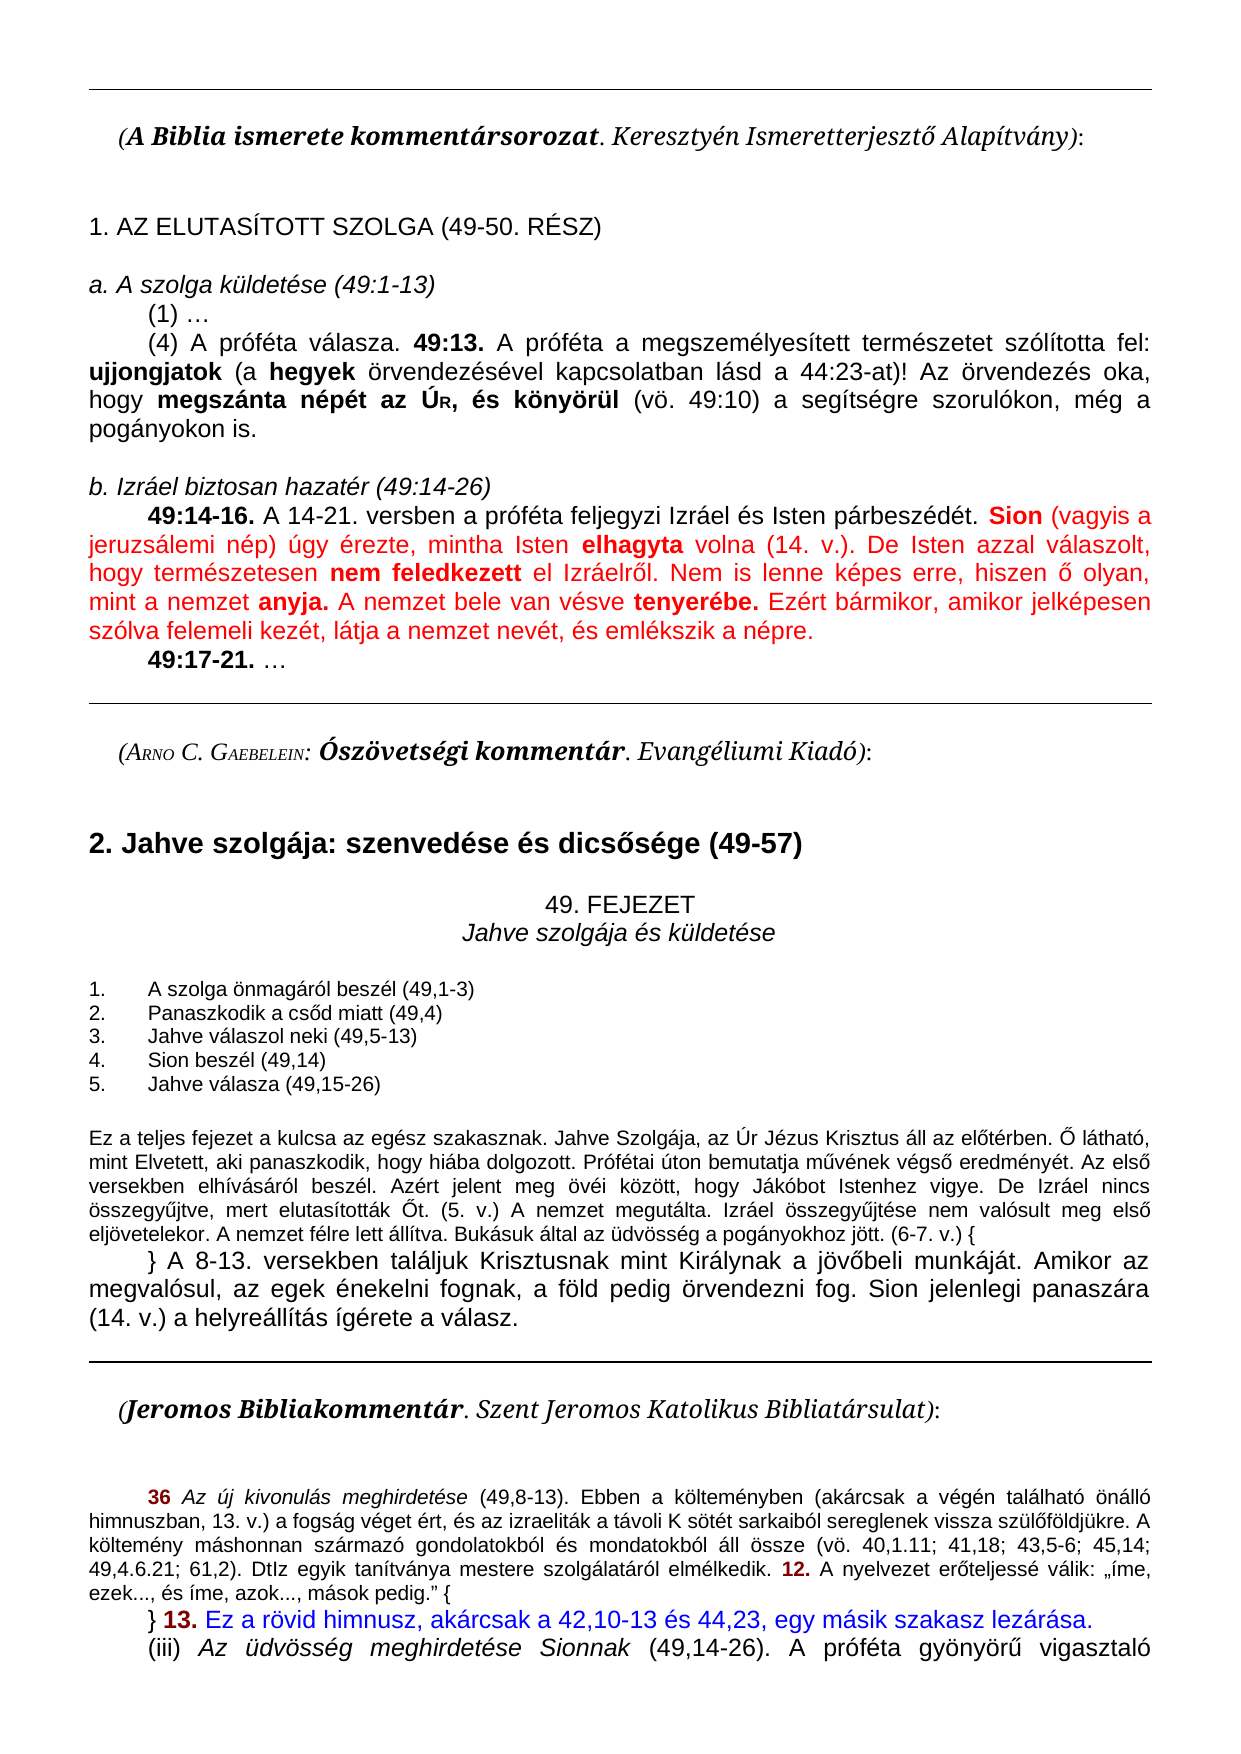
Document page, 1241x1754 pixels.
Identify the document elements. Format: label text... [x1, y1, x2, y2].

text 1. AZ ELUTASÍTOTT SZOLGA (49-50. RÉSZ) [88, 212, 1152, 241]
text (1) … [88, 299, 1152, 328]
text 5. Jahve válasza (49,15-26) [88, 1072, 1152, 1096]
text b. Izráel biztosan hazatér (49:14-26) [88, 472, 1152, 501]
text 2. Panaszkodik a csőd miatt (49,4) [88, 1001, 1152, 1024]
text 3. Jahve válaszol neki (49,5-13) [88, 1024, 1152, 1048]
text (A Biblia ismerete kommentársorozat. Keresztyén Ismeretterjesztő Alapítvány): [88, 90, 1152, 182]
text 1. A szolga önmagáról beszél (49,1-3) [88, 977, 1152, 1001]
text } A 8-13. versekben találjuk Krisztusnak mint Királynak a jövőbeli munkáját. Amikor az megvalósul, az egek énekelni fognak, a föld pedig örvendezni fog. Sion jelenlegi panaszára (14. v.) a helyreállítás ígérete a válasz. [88, 1246, 1152, 1332]
text 49:14-16. A 14-21. versben a próféta feljegyzi Izráel és Isten párbeszédét. Sion (vagyis a jeruzsálemi nép) úgy érezte, mintha Isten elhagyta volna (14. v.). De Isten azzal válaszolt, hogy természetesen nem feledkezett el Izráelről. Nem is lenne képes erre, hiszen ő olyan, mint a nemzet anyja. A nemzet bele van vésve tenyerébe. Ezért bármikor, amikor jelképesen szólva felemeli kezét, látja a nemzet nevét, és emlékszik a népre. [88, 501, 1152, 645]
text 4. Sion beszél (49,14) [88, 1048, 1152, 1072]
text 49:17-21. … [88, 645, 1152, 673]
text 2. Jahve szolgája: szenvedése és dicsősége (49-57) [88, 826, 1152, 860]
text (Arno C. Gaebelein: Ószövetségi kommentár. Evangéliumi Kiadó): [88, 704, 1152, 797]
text 36 Az új kivonulás meghirdetése (49,8-13). Ebben a költeményben (akárcsak a végén található önálló himnuszban, 13. v.) a fogság véget ért, és az izraeliták a távoli K sötét sarkaiból sereglenek vissza szülőföldjükre. A költemény máshonnan származó gondolatokból és mondatokból áll össze (vö. 40,1.11; 41,18; 43,5-6; 45,14; 49,4.6.21; 61,2). DtIz egyik tanítványa mestere szolgálatáról elmélkedik. 12. A nyelvezet erőteljessé válik: „íme, ezek..., és íme, azok..., mások pedig.” { [88, 1485, 1152, 1604]
text 49. FEJEZET Jahve szolgája és küldetése [88, 889, 1152, 947]
text (iii) Az üdvösség meghirdetése Sionnak (49,14-26). A próféta gyönyörű vigasztaló [88, 1633, 1152, 1662]
text (4) A próféta válasza. 49:13. A próféta a megszemélyesített természetet szólította fel: ujjongjatok (a hegyek örvendezésével kapcsolatban lásd a 44:23-at)! Az örvendezés oka, hogy megszánta népét az Úr, és könyörül (vö. 49:10) a segítségre szorulókon, még a pogányokon is. [88, 328, 1152, 443]
text } 13. Ez a rövid himnusz, akárcsak a 42,10-13 és 44,23, egy másik szakasz lezárása. [88, 1604, 1152, 1633]
text Ez a teljes fejezet a kulcsa az egész szakasznak. Jahve Szolgája, az Úr Jézus Krisztus áll az előtérben. Ő látható, mint Elvetett, aki panaszkodik, hogy hiába dolgozott. Prófétai úton bemutatja művének végső eredményét. Az első versekben elhívásáról beszél. Azért jelent meg övéi között, hogy Jákóbot Istenhez vigye. De Izráel nincs összegyűjtve, mert elutasították Őt. (5. v.) A nemzet megutálta. Izráel összegyűjtése nem valósult meg első eljövetelekor. A nemzet félre lett állítva. Bukásuk által az üdvösség a pogányokhoz jött. (6-7. v.) { [88, 1126, 1152, 1246]
text a. A szolga küldetése (49:1-13) [88, 270, 1152, 299]
text (Jeromos Bibliakommentár. Szent Jeromos Katolikus Bibliatársulat): [88, 1362, 1152, 1455]
